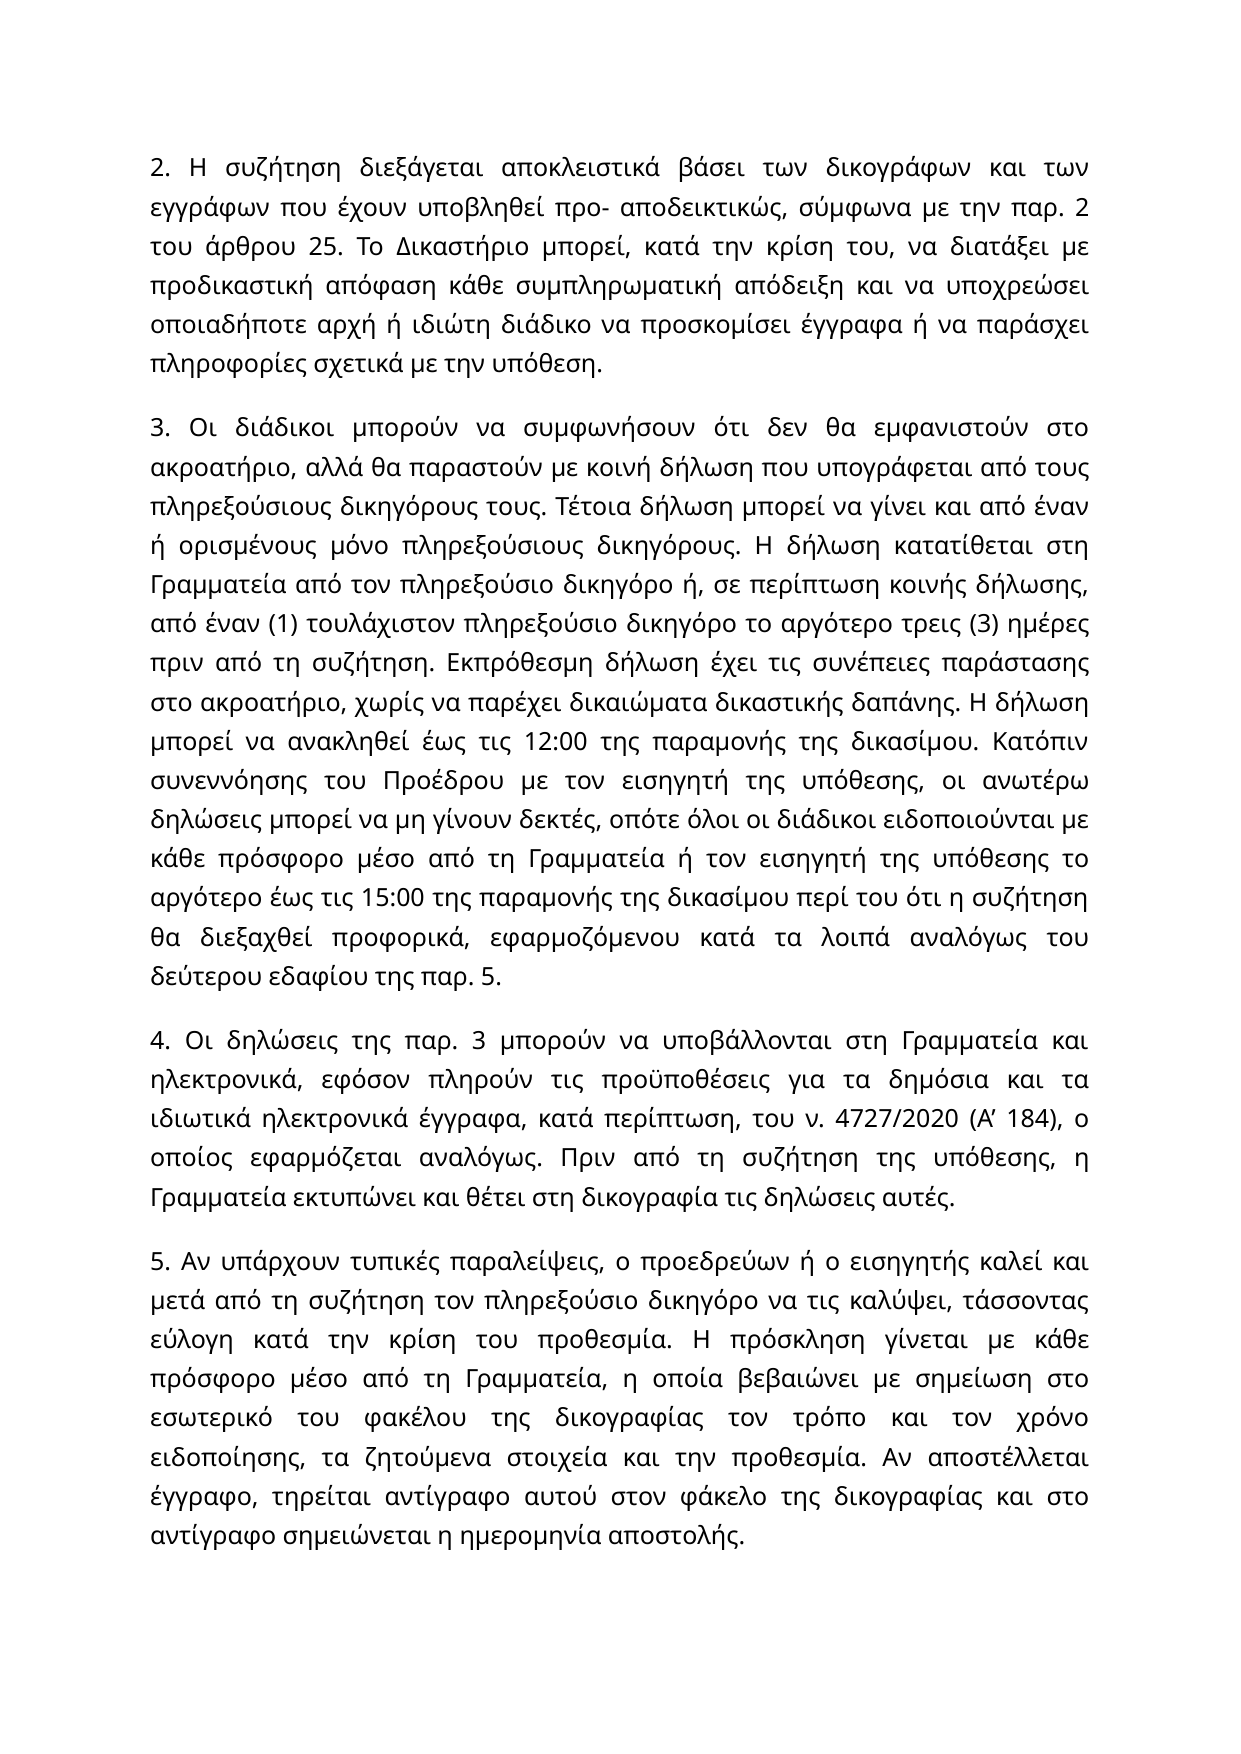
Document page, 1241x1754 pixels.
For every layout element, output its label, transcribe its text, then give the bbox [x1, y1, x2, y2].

text 2. Η συζήτηση διεξάγεται αποκλειστικά βάσει των δικογράφων και των εγγράφων που έχουν υποβληθεί προ- αποδεικτικώς, σύμφωνα με την παρ. 2 του άρθρου 25. Το Δικαστήριο μπορεί, κατά την κρίση του, να διατάξει με προδικαστική απόφαση κάθε συμπληρωματική απόδειξη και να υποχρεώσει οποιαδήποτε αρχή ή ιδιώτη διάδικο να προσκομίσει έγγραφα ή να παράσχει πληροφορίες σχετικά με την υπόθεση. [150, 150, 1090, 380]
text 5. Αν υπάρχουν τυπικές παραλείψεις, ο προεδρεύων ή ο εισηγητής καλεί και μετά από τη συζήτηση τον πληρεξούσιο δικηγόρο να τις καλύψει, τάσσοντας εύλογη κατά την κρίση του προθεσμία. Η πρόσκληση γίνεται με κάθε πρόσφορο μέσο από τη Γραμματεία, η οποία βεβαιώνει με σημείωση στο εσωτερικό του φακέλου της δικογραφίας τον τρόπο και τον χρόνο ειδοποίησης, τα ζητούμενα στοιχεία και την προθεσμία. Αν αποστέλλεται έγγραφο, τηρείται αντίγραφο αυτού στον φάκελο της δικογραφίας και στο αντίγραφο σημειώνεται η ημερομηνία αποστολής. [150, 1243, 1090, 1552]
text 3. Οι διάδικοι μπορούν να συμφωνήσουν ότι δεν θα εμφανιστούν στο ακροατήριο, αλλά θα παραστούν με κοινή δήλωση που υπογράφεται από τους πληρεξούσιους δικηγόρους τους. Τέτοια δήλωση μπορεί να γίνει και από έναν ή ορισμένους μόνο πληρεξούσιους δικηγόρους. Η δήλωση κατατίθεται στη Γραμματεία από τον πληρεξούσιο δικηγόρο ή, σε περίπτωση κοινής δήλωσης, από έναν (1) τουλάχιστον πληρεξούσιο δικηγόρο το αργότερο τρεις (3) ημέρες πριν από τη συζήτηση. Εκπρόθεσμη δήλωση έχει τις συνέπειες παράστασης στο ακροατήριο, χωρίς να παρέχει δικαιώματα δικαστικής δαπάνης. Η δήλωση μπορεί να ανακληθεί έως τις 12:00 της παραμονής της δικασίμου. Κατόπιν συνεννόησης του Προέδρου με τον εισηγητή της υπόθεσης, οι ανωτέρω δηλώσεις μπορεί να μη γίνουν δεκτές, οπότε όλοι οι διάδικοι ειδοποιούνται με κάθε πρόσφορο μέσο από τη Γραμματεία ή τον εισηγητή της υπόθεσης το αργότερο έως τις 15:00 της παραμονής της δικασίμου περί του ότι η συζήτηση θα διεξαχθεί προφορικά, εφαρμοζόμενου κατά τα λοιπά αναλόγως του δεύτερου εδαφίου της παρ. 5. [150, 410, 1090, 992]
text 4. Οι δηλώσεις της παρ. 3 μπορούν να υποβάλλονται στη Γραμματεία και ηλεκτρονικά, εφόσον πληρούν τις προϋποθέσεις για τα δημόσια και τα ιδιωτικά ηλεκτρονικά έγγραφα, κατά περίπτωση, του ν. 4727/2020 (Α’ 184), ο οποίος εφαρμόζεται αναλόγως. Πριν από τη συζήτηση της υπόθεσης, η Γραμματεία εκτυπώνει και θέτει στη δικογραφία τις δηλώσεις αυτές. [150, 1022, 1090, 1213]
